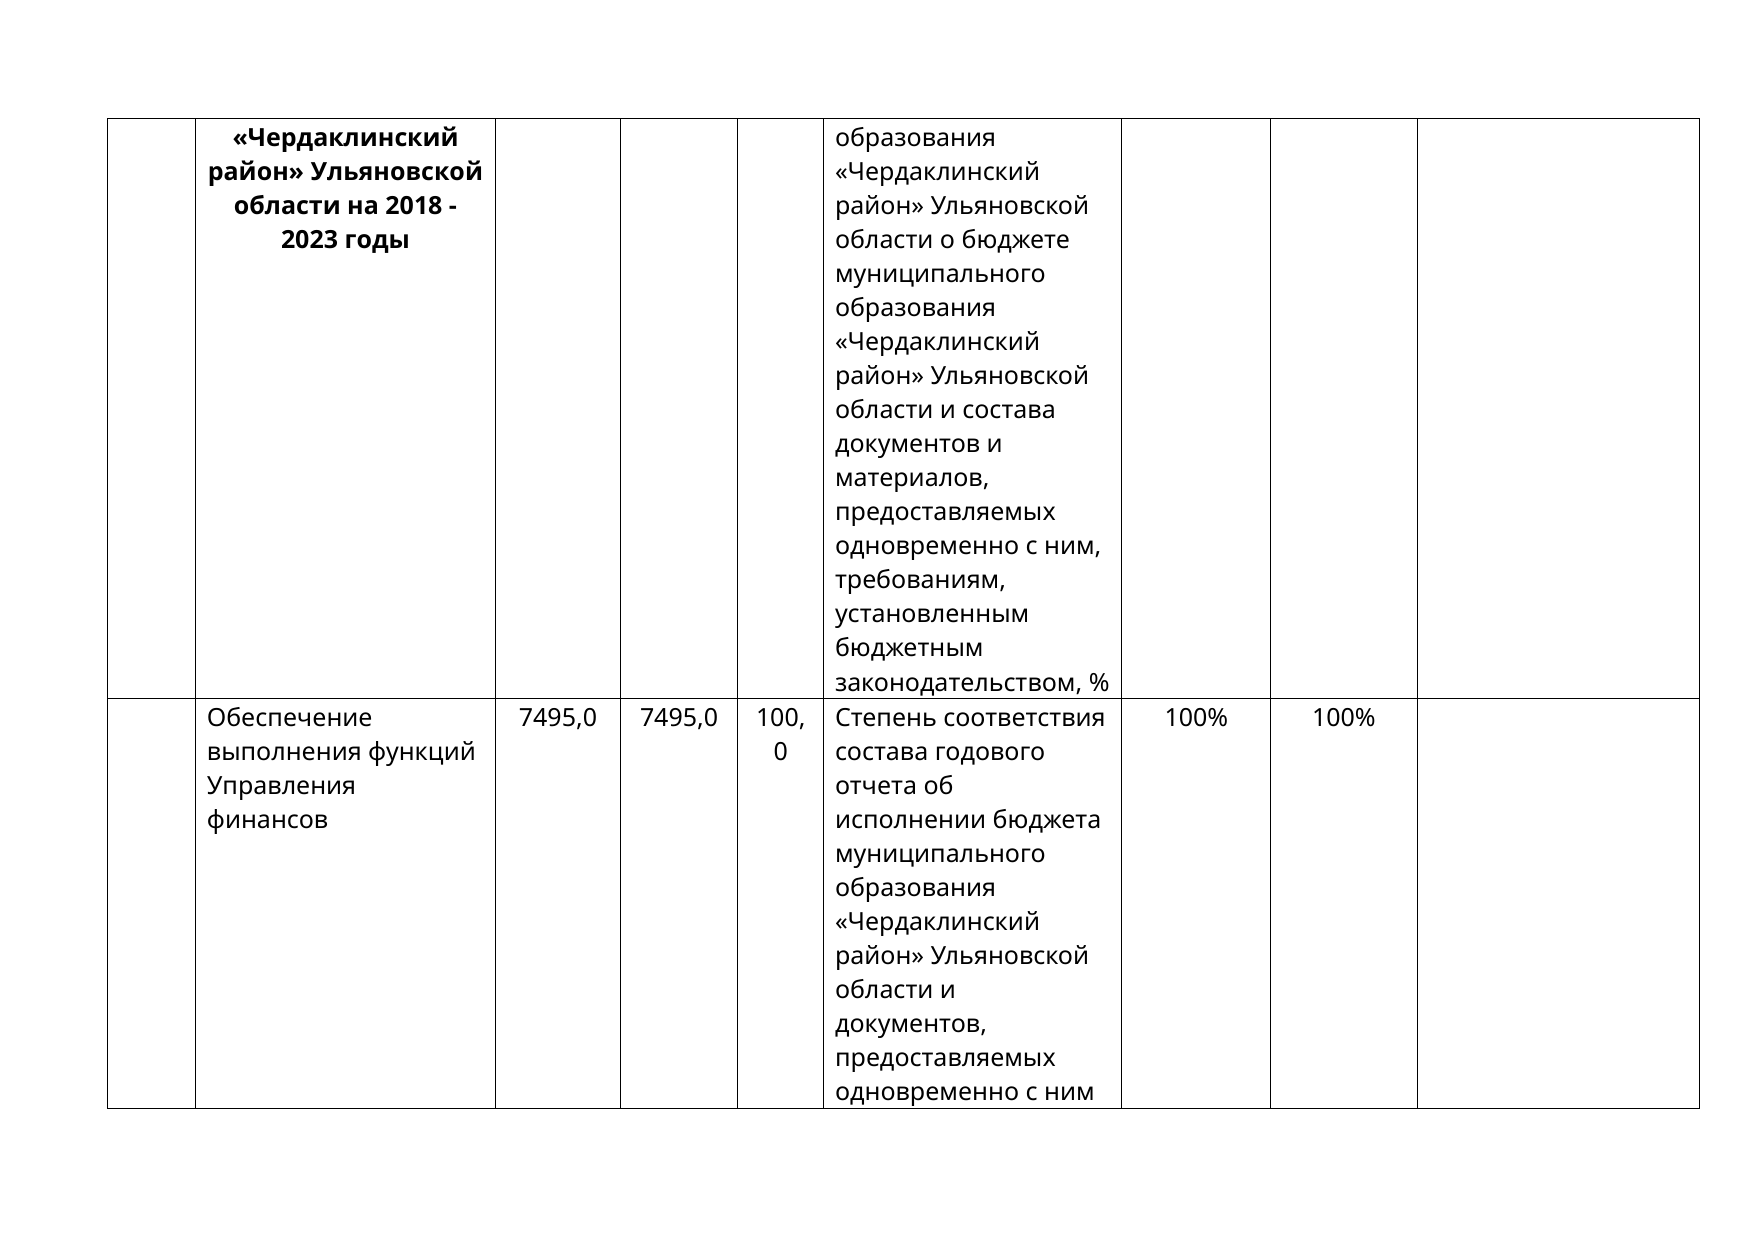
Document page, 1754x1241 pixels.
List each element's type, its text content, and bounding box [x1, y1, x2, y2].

table_cell [496, 119, 620, 698]
table_cell [1122, 119, 1270, 698]
table_cell [1418, 699, 1699, 1108]
table_cell [108, 119, 195, 698]
table_cell 100% [1271, 699, 1417, 1108]
table_cell Обеспечение выполнения функций Управления финансов [196, 699, 495, 1108]
table_cell [1271, 119, 1417, 698]
table_cell 7495,0 [496, 699, 620, 1108]
table_cell [738, 119, 823, 698]
table_cell «Чердаклинский район» Ульяновской области на 2018 - 2023 годы [196, 119, 495, 698]
table_cell [621, 119, 737, 698]
table_cell 100,0 [738, 699, 823, 1108]
table_cell [108, 699, 195, 1108]
table_cell Степень соответствия состава годового отчета об исполнении бюджета муниципального образования «Чердаклинский район» Ульяновской области и документов, предоставляемых одновременно с ним [824, 699, 1121, 1108]
table_cell образования «Чердаклинский район» Ульяновской области о бюджете муниципального образования «Чердаклинский район» Ульяновской области и состава документов и материалов, предоставляемых одновременно с ним, требованиям, установленным бюджетным законодательством, % [824, 119, 1121, 698]
table_cell [1418, 119, 1699, 698]
table_cell 100% [1122, 699, 1270, 1108]
table_cell 7495,0 [621, 699, 737, 1108]
